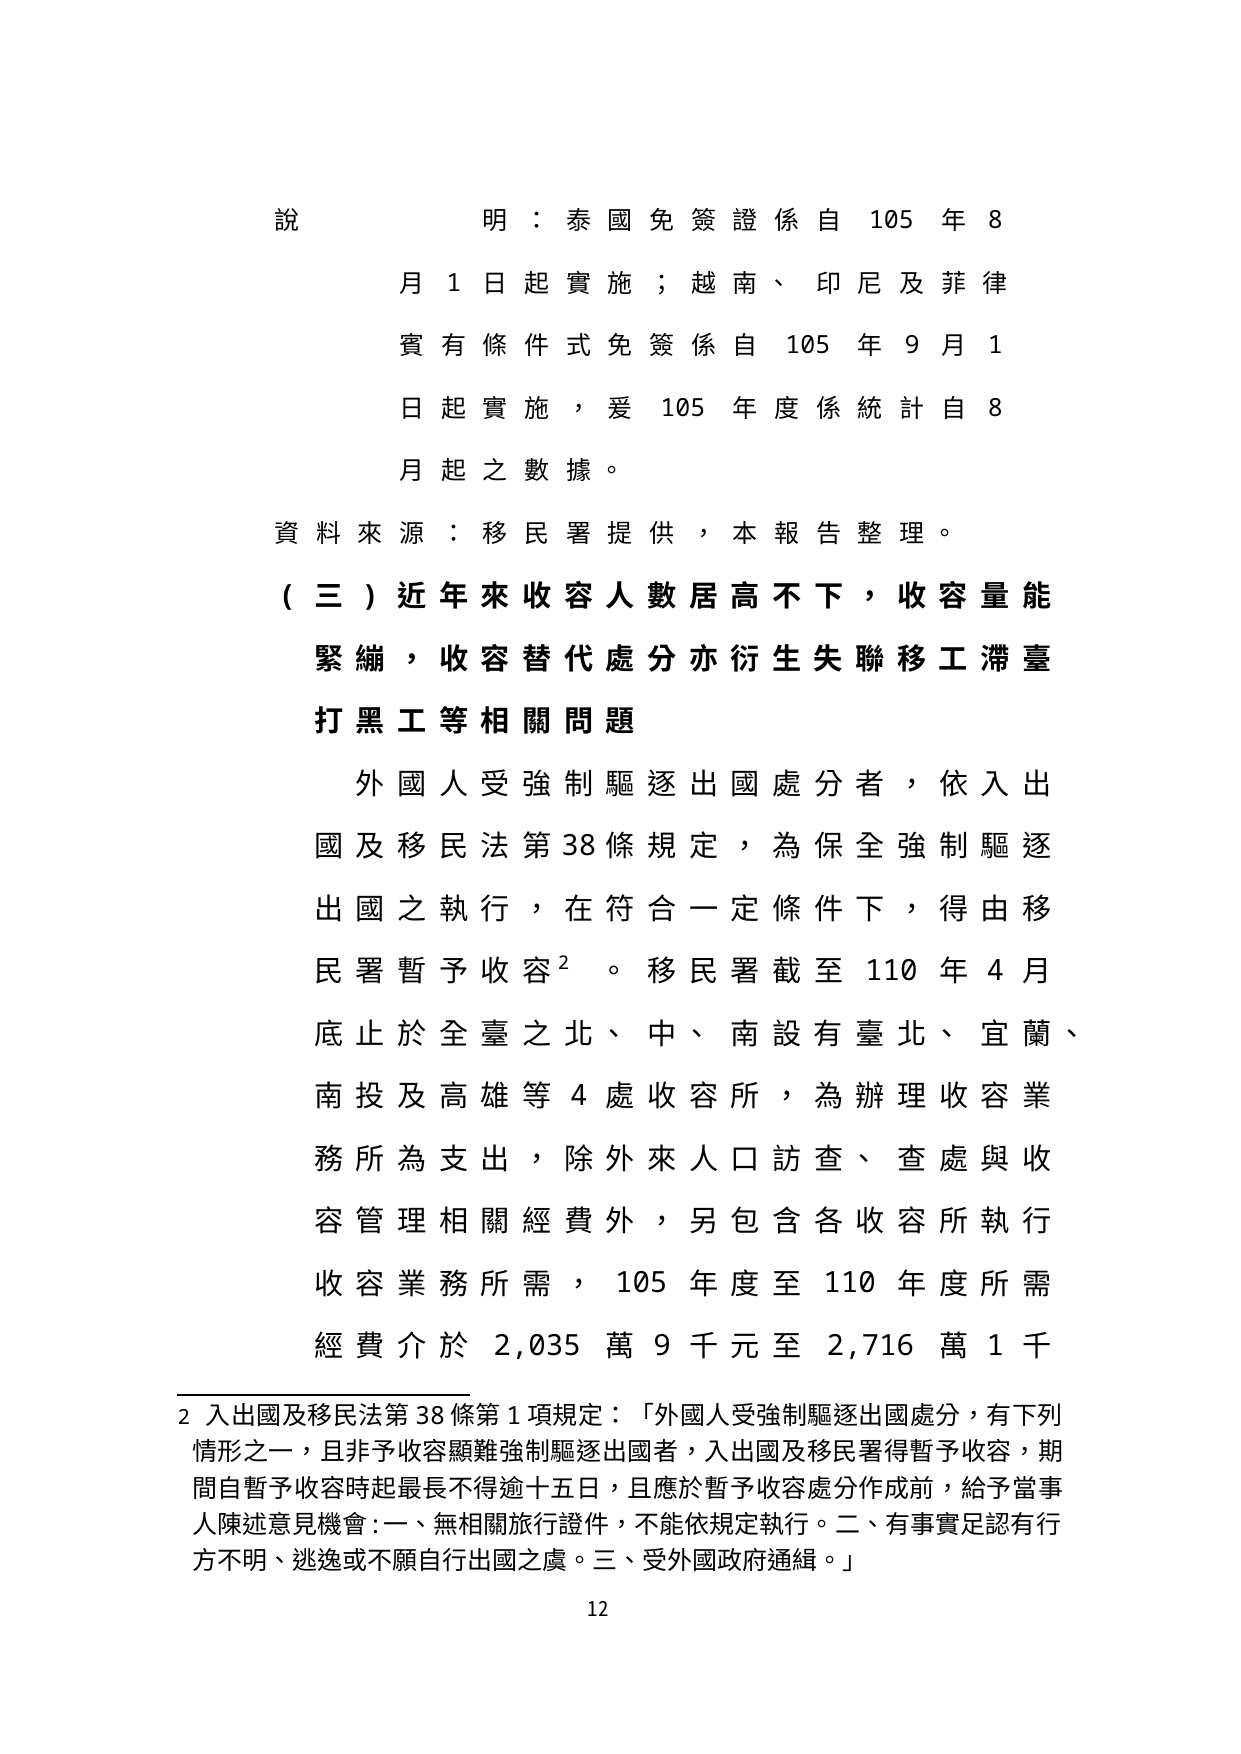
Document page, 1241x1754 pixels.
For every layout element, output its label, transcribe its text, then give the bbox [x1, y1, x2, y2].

text 外國人受強制驅逐出國處分者，依入出國及移民法第38條規定，為保全強制驅逐出國之執行，在符合一定條件下，得由移民署暫予收容。移民署截至110年4月底止於全臺之北、中、南設有臺北、宜蘭、南投及高雄等4處收容所，為辦理收容業務所為支出，除外來人口訪查、查處與收容管理相關經費外，另包含各收容所執行收容業務所需，105年度至110年度所需經費介於2,035萬9千元至2,716萬1千元之間（詳表3-1-4）。 [271, 740, 1058, 1365]
text (三)近年來收容人數居高不下，收容量能緊繃，收容替代處分亦衍生失聯移工滯臺打黑工等相關問題 [242, 552, 1058, 740]
text 資料來源：移民署提供，本報告整理。 [227, 490, 1124, 552]
text 說 明：泰國免簽證係自105年8月1日起實施；越南、印尼及菲律賓有條件式免簽係自105年9月1日起實施，爰105年度係統計自8月起之數據。 [227, 177, 1038, 490]
text 入出國及移民法第38條第1項規定：「外國人受強制驅逐出國處分，有下列情形之一，且非予收容顯難強制驅逐出國者，入出國及移民署得暫予收容，期間自暫予收容時起最長不得逾十五日，且應於暫予收容處分作成前，給予當事人陳述意見機會:一、無相關旅行證件，不能依規定執行。二、有事實足認有行方不明、逃逸或不願自行出國之虞。三、受外國政府通緝。」 [177, 1396, 1063, 1577]
